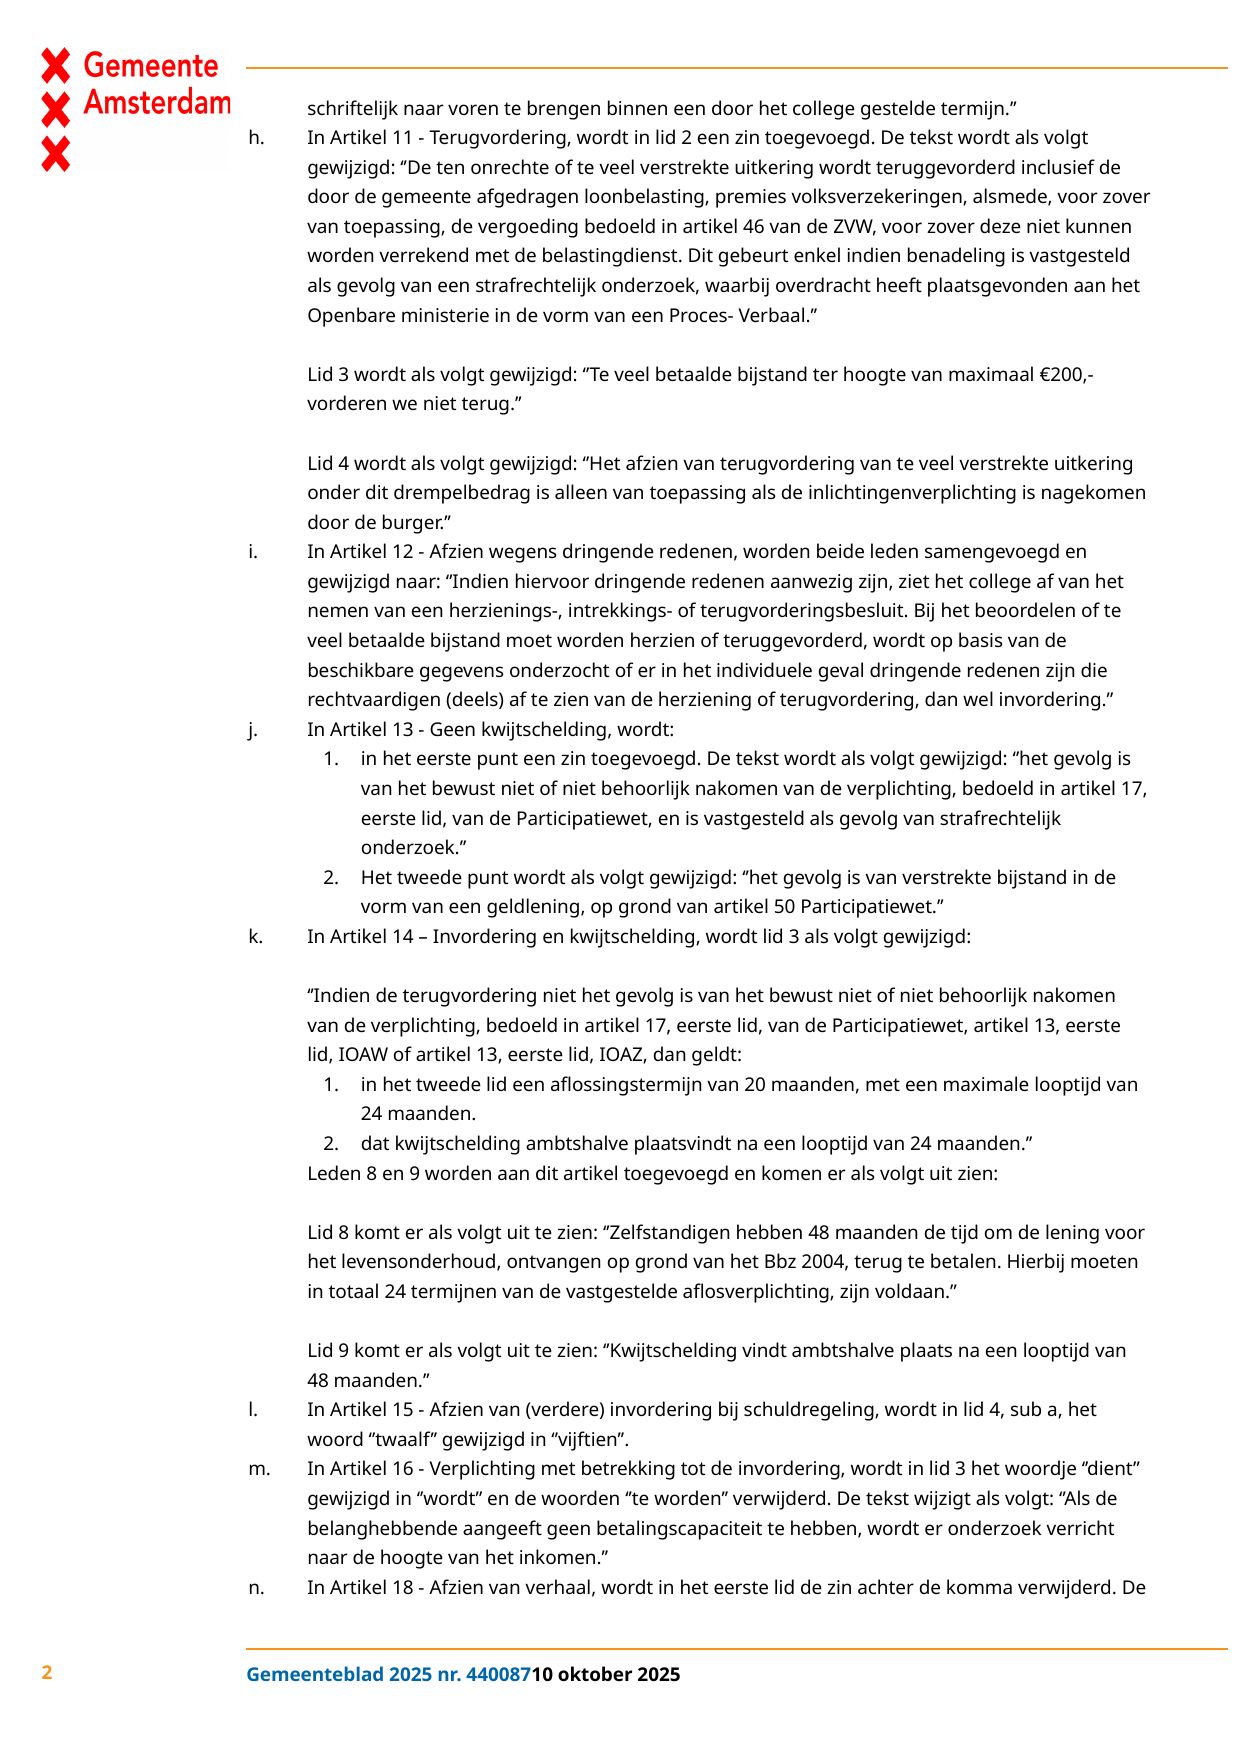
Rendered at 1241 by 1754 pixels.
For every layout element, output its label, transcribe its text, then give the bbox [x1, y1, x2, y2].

list In Artikel 13 - Geen kwijtschelding, wordt: [248, 716, 1152, 742]
list In Artikel 12 - Afzien wegens dringende redenen, worden beide leden samengevoegd en gewijzigd naar: ‘’Indien hiervoor dringende redenen aanwezig zijn, ziet het college af van het nemen van een herzienings-, intrekkings- of terugvorderingsbesluit. Bij het beoordelen of te veel betaalde bijstand moet worden herzien of teruggevorderd, wordt op basis van de beschikbare gegevens onderzocht of er in het individuele geval dringende redenen zijn die rechtvaardigen (deels) af te zien van de herziening of terugvordering, dan wel invordering.’’ [248, 538, 1152, 712]
list Leden 8 en 9 worden aan dit artikel toegevoegd en komen er als volgt uit zien: [248, 1160, 1152, 1186]
list Lid 3 wordt als volgt gewijzigd: ‘’Te veel betaalde bijstand ter hoogte van maximaal €200,- vorderen we niet terug.’’ [248, 361, 1152, 416]
list In Artikel 18 - Afzien van verhaal, wordt in het eerste lid de zin achter de komma verwijderd. De [248, 1574, 1152, 1600]
list in het eerste punt een zin toegevoegd. De tekst wordt als volgt gewijzigd: ‘’het gevolg is van het bewust niet of niet behoorlijk nakomen van de verplichting, bedoeld in artikel 17, eerste lid, van de Participatiewet, en is vastgesteld als gevolg van strafrechtelijk onderzoek.’’ [323, 746, 1152, 860]
list Lid 4 wordt als volgt gewijzigd: ‘’Het afzien van terugvordering van te veel verstrekte uitkering onder dit drempelbedrag is alleen van toepassing als de inlichtingenverplichting is nagekomen door de burger.’’ [248, 450, 1152, 535]
list Lid 8 komt er als volgt uit te zien: ‘’Zelfstandigen hebben 48 maanden de tijd om de lening voor het levensonderhoud, ontvangen op grond van het Bbz 2004, terug te betalen. Hierbij moeten in totaal 24 termijnen van de vastgestelde aflosverplichting, zijn voldaan.’’ [248, 1219, 1152, 1304]
list in het tweede lid een aflossingstermijn van 20 maanden, met een maximale looptijd van 24 maanden. [323, 1071, 1152, 1126]
list ‘’Indien de terugvordering niet het gevolg is van het bewust niet of niet behoorlijk nakomen van de verplichting, bedoeld in artikel 17, eerste lid, van de Participatiewet, artikel 13, eerste lid, IOAW of artikel 13, eerste lid, IOAZ, dan geldt: [248, 982, 1152, 1067]
list Lid 9 komt er als volgt uit te zien: ‘’Kwijtschelding vindt ambtshalve plaats na een looptijd van 48 maanden.’’ [248, 1337, 1152, 1393]
list In Artikel 11 - Terugvordering, wordt in lid 2 een zin toegevoegd. De tekst wordt als volgt gewijzigd: ‘’De ten onrechte of te veel verstrekte uitkering wordt teruggevorderd inclusief de door de gemeente afgedragen loonbelasting, premies volksverzekeringen, alsmede, voor zover van toepassing, de vergoeding bedoeld in artikel 46 van de ZVW, voor zover deze niet kunnen worden verrekend met de belastingdienst. Dit gebeurt enkel indien benadeling is vastgesteld als gevolg van een strafrechtelijk onderzoek, waarbij overdracht heeft plaatsgevonden aan het Openbare ministerie in de vorm van een Proces- Verbaal.’’ [248, 124, 1152, 328]
picture [41, 47, 231, 172]
list In Artikel 16 - Verplichting met betrekking tot de invordering, wordt in lid 3 het woordje ‘’dient’’ gewijzigd in ‘’wordt’’ en de woorden ‘’te worden’’ verwijderd. De tekst wijzigt als volgt: ‘’Als de belanghebbende aangeeft geen betalingscapaciteit te hebben, wordt er onderzoek verricht naar de hoogte van het inkomen.’’ [248, 1456, 1152, 1570]
list Het tweede punt wordt als volgt gewijzigd: ‘’het gevolg is van verstrekte bijstand in de vorm van een geldlening, op grond van artikel 50 Participatiewet.’’ [323, 864, 1152, 919]
list In Artikel 14 – Invordering en kwijtschelding, wordt lid 3 als volgt gewijzigd: [248, 923, 1152, 949]
list In Artikel 15 - Afzien van (verdere) invordering bij schuldregeling, wordt in lid 4, sub a, het woord ‘’twaalf’’ gewijzigd in ‘’vijftien’’. [248, 1396, 1152, 1452]
list dat kwijtschelding ambtshalve plaatsvindt na een looptijd van 24 maanden.’’ [323, 1130, 1152, 1156]
list schriftelijk naar voren te brengen binnen een door het college gestelde termijn.’’ [248, 95, 1152, 121]
